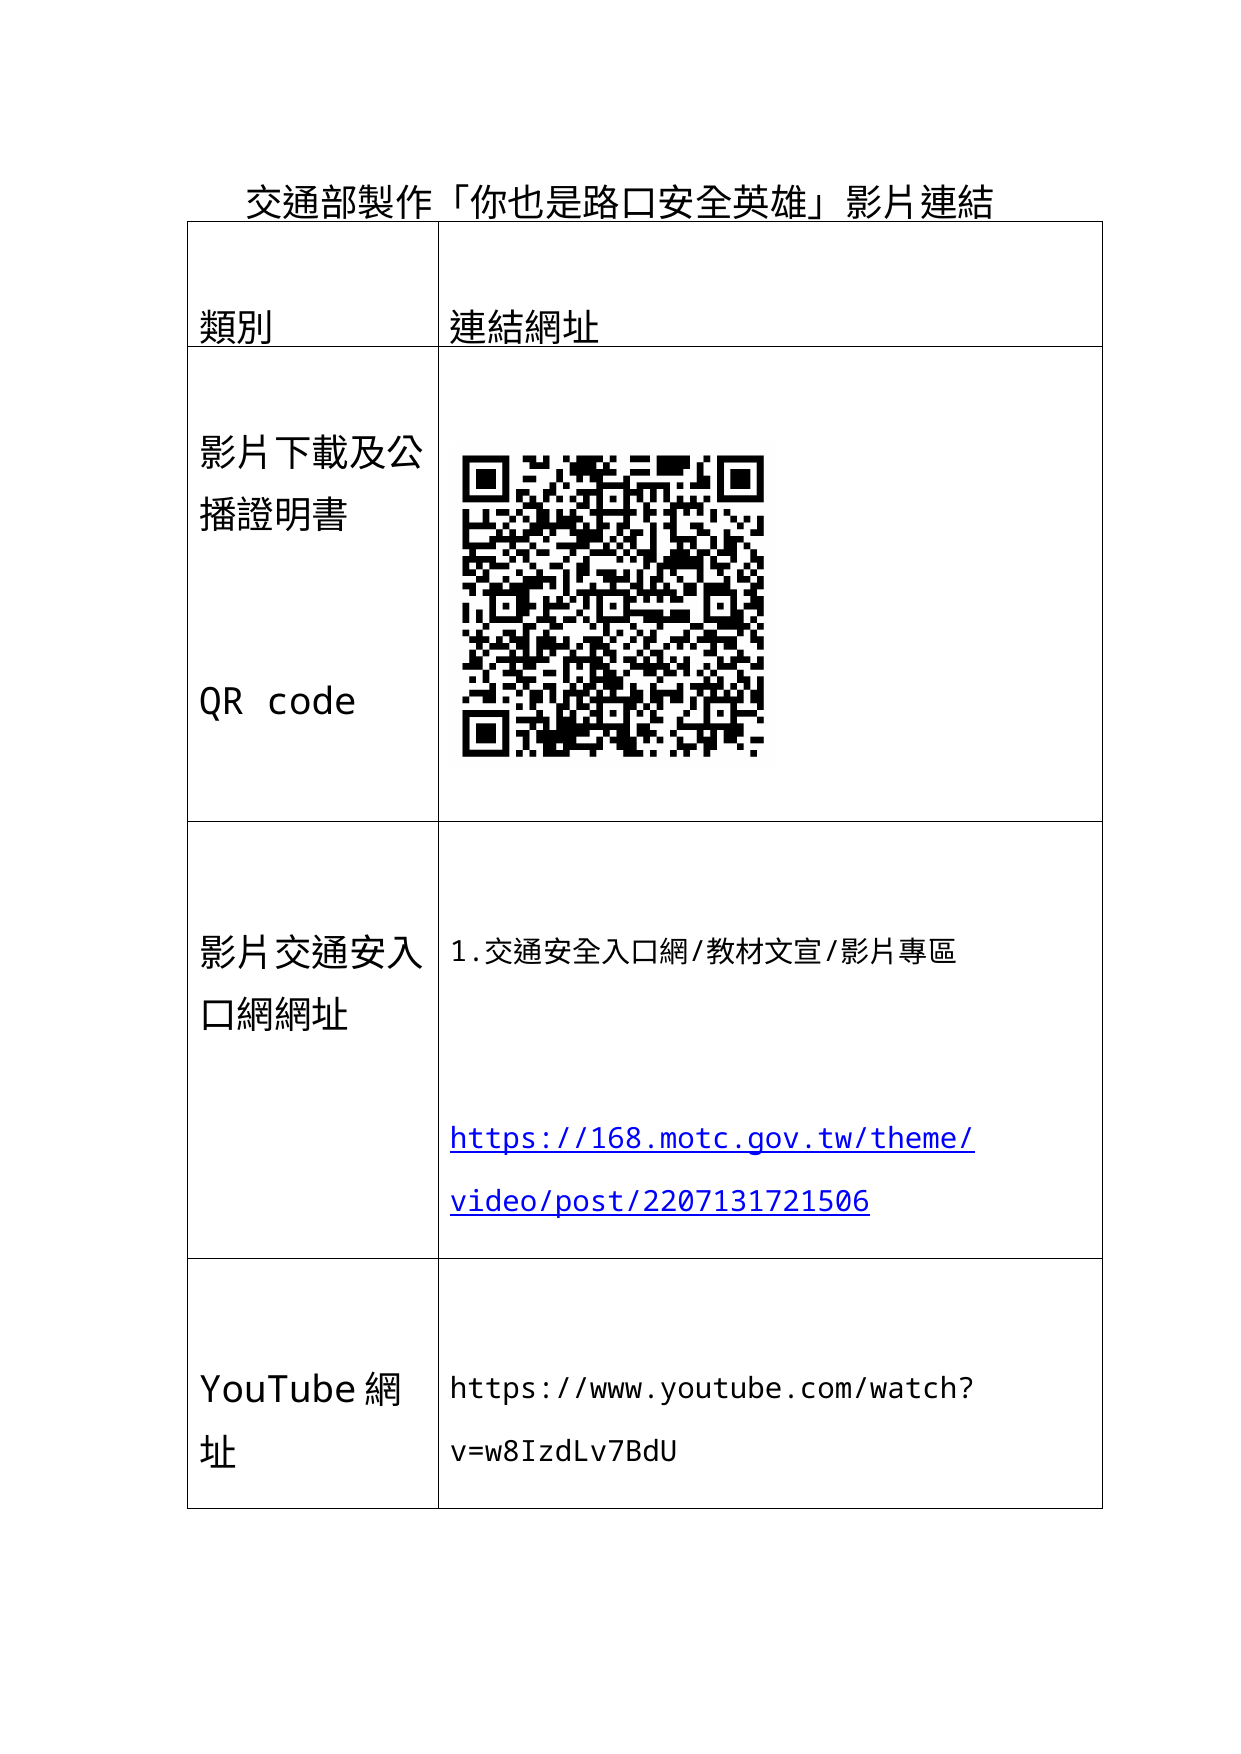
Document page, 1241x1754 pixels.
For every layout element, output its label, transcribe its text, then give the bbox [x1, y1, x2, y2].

table_cell YouTube網址 [188, 1259, 438, 1508]
table_header 連結網址 [439, 222, 1102, 346]
text 交通部製作「你也是路口安全英雄」影片連結 [187, 158, 1053, 221]
table_cell 影片下載及公播證明書 QR code [188, 347, 438, 821]
table_cell 1.交通安全入口網/教材文宣/影片專區 https://168.motc.gov.tw/theme/video/post/2207131721506 [439, 822, 1102, 1258]
table_cell [439, 347, 1102, 821]
table_cell https://www.youtube.com/watch?v=w8IzdLv7BdU [439, 1259, 1102, 1508]
table_header 類別 [188, 222, 438, 346]
table_cell 影片交通安入口網網址 [188, 822, 438, 1258]
